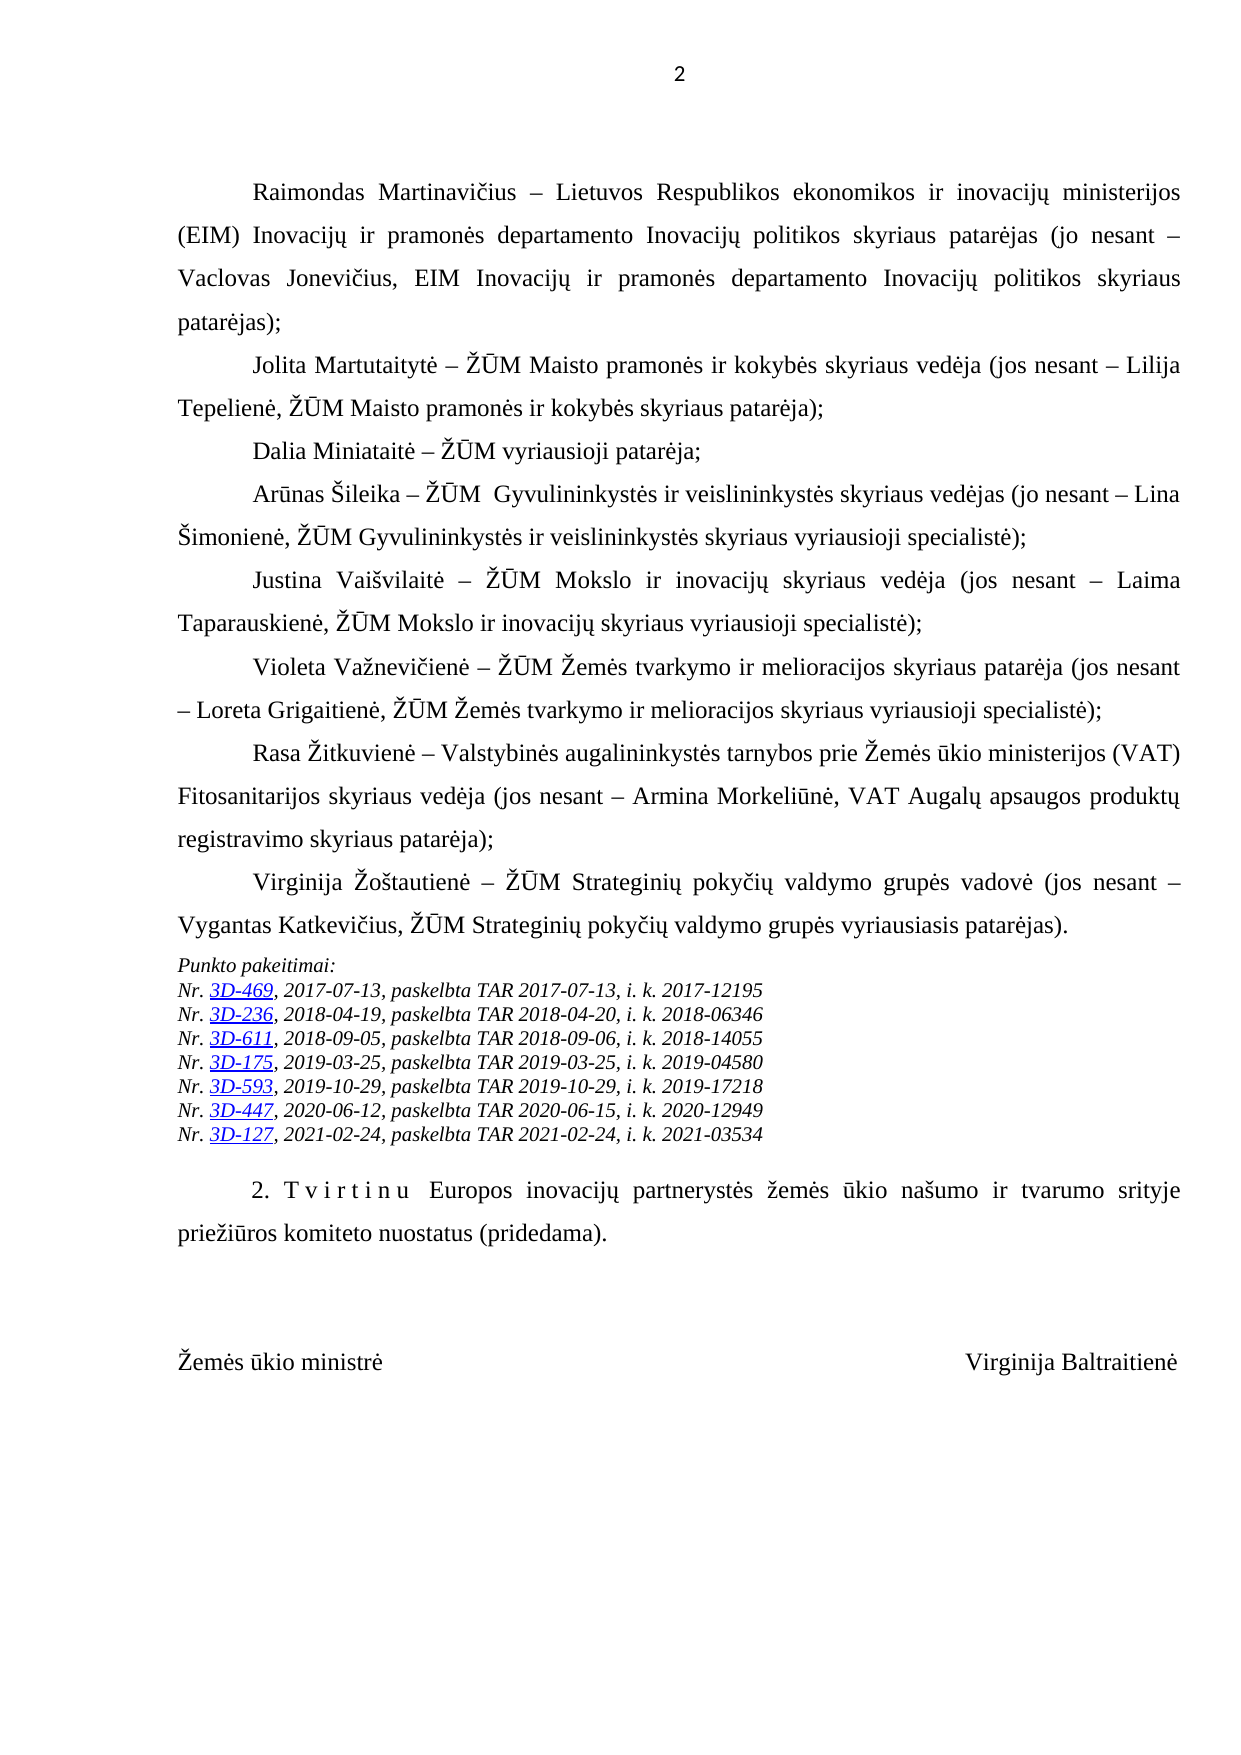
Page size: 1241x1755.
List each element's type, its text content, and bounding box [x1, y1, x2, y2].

text Raimondas Martinavičius – Lietuvos Respublikos ekonomikos ir inovacijų ministerijos (EIM) Inovacijų ir pramonės departamento Inovacijų politikos skyriaus patarėjas (jo nesant –Vaclovas Jonevičius, EIM Inovacijų ir pramonės departamento Inovacijų politikos skyriaus patarėjas); [177, 177, 1181, 335]
text Žemės ūkio ministrė Virginija Baltraitienė [177, 1347, 1181, 1376]
text Dalia Miniataitė – ŽŪM vyriausioji patarėja; [177, 436, 1181, 465]
text Nr. 3D-611, 2018-09-05, paskelbta TAR 2018-09-06, i. k. 2018-14055 [177, 1026, 1181, 1050]
text Virginija Žoštautienė – ŽŪM Strateginių pokyčių valdymo grupės vadovė (jos nesant – Vygantas Katkevičius, ŽŪM Strateginių pokyčių valdymo grupės vyriausiasis patarėjas). [177, 867, 1181, 939]
text Arūnas Šileika – ŽŪM Gyvulininkystės ir veislininkystės skyriaus vedėjas (jo nesant – Lina Šimonienė, ŽŪM Gyvulininkystės ir veislininkystės skyriaus vyriausioji specialistė); [177, 479, 1181, 551]
text 2. Tvirtinu Europos inovacijų partnerystės žemės ūkio našumo ir tvarumo srityje priežiūros komiteto nuostatus (pridedama). [177, 1175, 1181, 1247]
text Violeta Važnevičienė – ŽŪM Žemės tvarkymo ir melioracijos skyriaus patarėja (jos nesant – Loreta Grigaitienė, ŽŪM Žemės tvarkymo ir melioracijos skyriaus vyriausioji specialistė); [177, 652, 1181, 723]
text Nr. 3D-236, 2018-04-19, paskelbta TAR 2018-04-20, i. k. 2018-06346 [177, 1002, 1181, 1026]
text Nr. 3D-593, 2019-10-29, paskelbta TAR 2019-10-29, i. k. 2019-17218 [177, 1074, 1181, 1098]
text Nr. 3D-469, 2017-07-13, paskelbta TAR 2017-07-13, i. k. 2017-12195 [177, 977, 1181, 1002]
text Nr. 3D-175, 2019-03-25, paskelbta TAR 2019-03-25, i. k. 2019-04580 [177, 1050, 1181, 1074]
text Nr. 3D-127, 2021-02-24, paskelbta TAR 2021-02-24, i. k. 2021-03534 [177, 1122, 1181, 1146]
text Jolita Martutaitytė – ŽŪM Maisto pramonės ir kokybės skyriaus vedėja (jos nesant – Lilija Tepelienė, ŽŪM Maisto pramonės ir kokybės skyriaus patarėja); [177, 350, 1181, 422]
text Nr. 3D-447, 2020-06-12, paskelbta TAR 2020-06-15, i. k. 2020-12949 [177, 1098, 1181, 1122]
text Rasa Žitkuvienė – Valstybinės augalininkystės tarnybos prie Žemės ūkio ministerijos (VAT) Fitosanitarijos skyriaus vedėja (jos nesant – Armina Morkeliūnė, VAT Augalų apsaugos produktų registravimo skyriaus patarėja); [177, 738, 1181, 853]
text Justina Vaišvilaitė – ŽŪM Mokslo ir inovacijų skyriaus vedėja (jos nesant – Laima Taparauskienė, ŽŪM Mokslo ir inovacijų skyriaus vyriausioji specialistė); [177, 565, 1181, 637]
text Punkto pakeitimai: [177, 953, 1181, 977]
